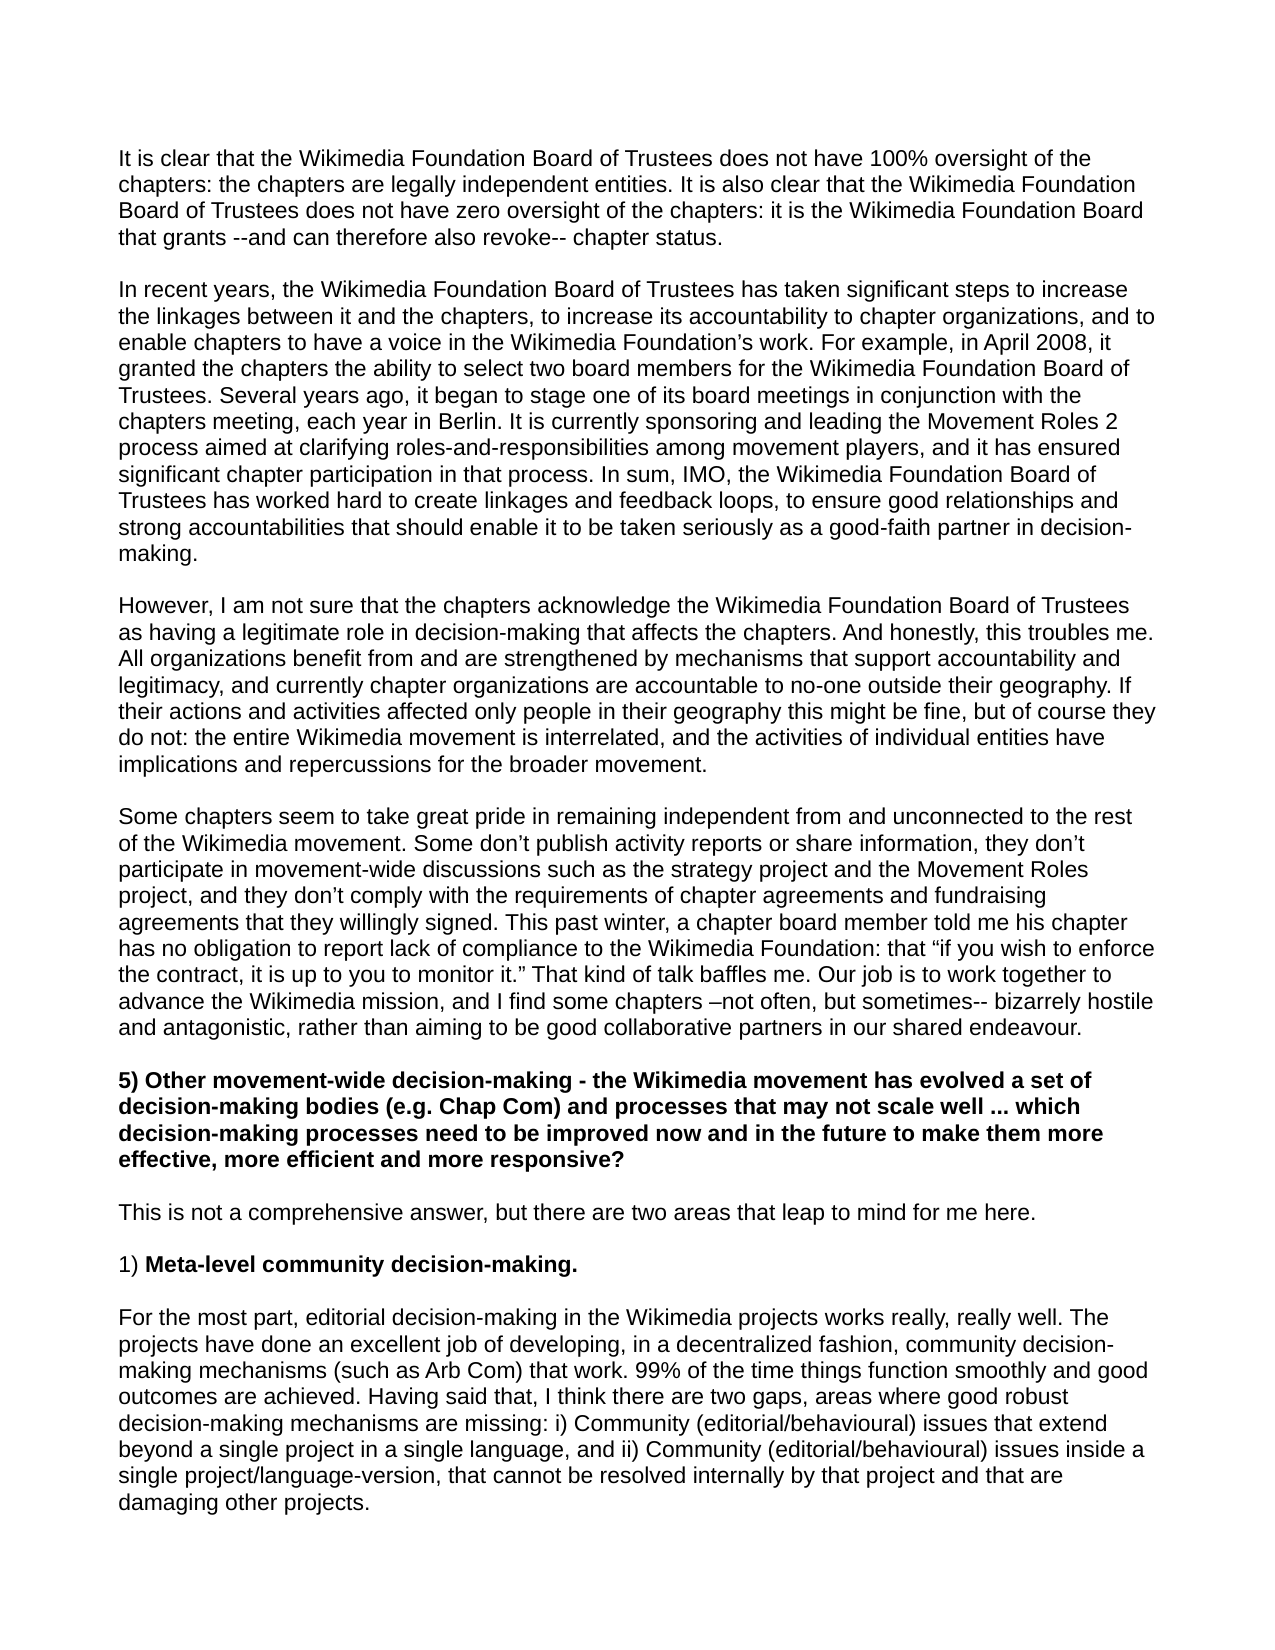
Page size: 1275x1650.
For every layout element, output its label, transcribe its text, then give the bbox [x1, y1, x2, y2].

text It is clear that the Wikimedia Foundation Board of Trustees does not have 100% oversight of the chapters: the chapters are legally independent entities. It is also clear that the Wikimedia Foundation Board of Trustees does not have zero oversight of the chapters: it is the Wikimedia Foundation Board that grants --and can therefore also revoke-- chapter status. In recent years, the Wikimedia Foundation Board of Trustees has taken significant steps to increase the linkages between it and the chapters, to increase its accountability to chapter organizations, and to enable chapters to have a voice in the Wikimedia Foundation’s work. For example, in April 2008, it granted the chapters the ability to select two board members for the Wikimedia Foundation Board of Trustees. Several years ago, it began to stage one of its board meetings in conjunction with the chapters meeting, each year in Berlin. It is currently sponsoring and leading the Movement Roles 2 process aimed at clarifying roles-and-responsibilities among movement players, and it has ensured significant chapter participation in that process. In sum, IMO, the Wikimedia Foundation Board of Trustees has worked hard to create linkages and feedback loops, to ensure good relationships and strong accountabilities that should enable it to be taken seriously as a good-faith partner in decision-making. However, I am not sure that the chapters acknowledge the Wikimedia Foundation Board of Trustees as having a legitimate role in decision-making that affects the chapters. And honestly, this troubles me. All organizations benefit from and are strengthened by mechanisms that support accountability and legitimacy, and currently chapter organizations are accountable to no-one outside their geography. If their actions and activities affected only people in their geography this might be fine, but of course they do not: the entire Wikimedia movement is interrelated, and the activities of individual entities have implications and repercussions for the broader movement. Some chapters seem to take great pride in remaining independent from and unconnected to the rest of the Wikimedia movement. Some don’t publish activity reports or share information, they don’t participate in movement-wide discussions such as the strategy project and the Movement Roles project, and they don’t comply with the requirements of chapter agreements and fundraising agreements that they willingly signed. This past winter, a chapter board member told me his chapter has no obligation to report lack of compliance to the Wikimedia Foundation: that “if you wish to enforce the contract, it is up to you to monitor it.” That kind of talk baffles me. Our job is to work together to advance the Wikimedia mission, and I find some chapters –not often, but sometimes-- bizarrely hostile and antagonistic, rather than aiming to be good collaborative partners in our shared endeavour. 5) Other movement-wide decision-making - the Wikimedia movement has evolved a set of decision-making bodies (e.g. Chap Com) and processes that may not scale well ... which decision-making processes need to be improved now and in the future to make them more effective, more efficient and more responsive? This is not a comprehensive answer, but there are two areas that leap to mind for me here. 1) Meta-level community decision-making. For the most part, editorial decision-making in the Wikimedia projects works really, really well. The projects have done an excellent job of developing, in a decentralized fashion, community decision-making mechanisms (such as Arb Com) that work. 99% of the time things function smoothly and good outcomes are achieved. Having said that, I think there are two gaps, areas where good robust decision-making mechanisms are missing: i) Community (editorial/behavioural) issues that extend beyond a single project in a single language, and ii) Community (editorial/behavioural) issues inside a single project/language-version, that cannot be resolved internally by that project and that are damaging other projects. [118, 118, 1157, 1515]
